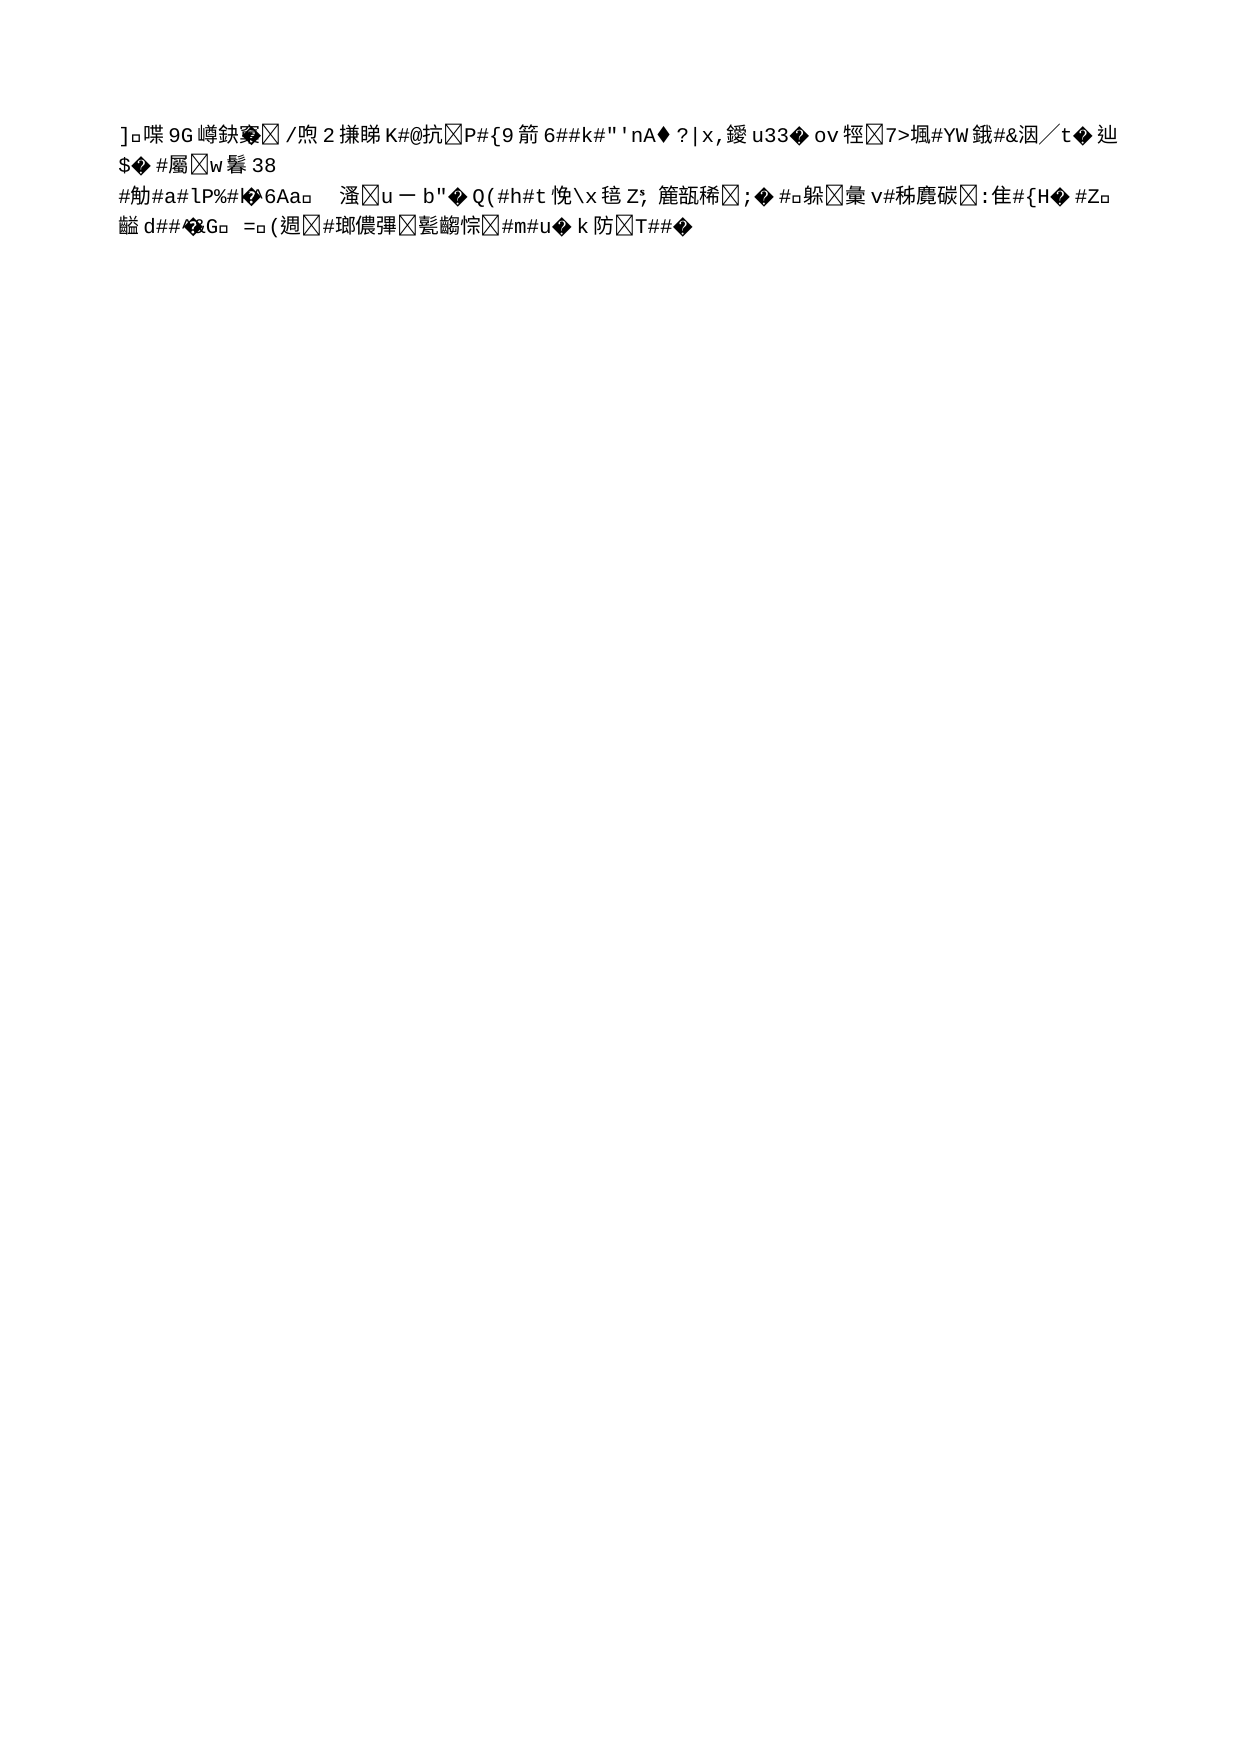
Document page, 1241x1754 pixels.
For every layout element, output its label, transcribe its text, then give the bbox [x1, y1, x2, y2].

text ]喋9G嶟鈌窠�/喣2搛睇K#@抗�P#{9箭6##k#"'nA?|x,鑀u33�ov牼�7>堸#YW鋨#&洇╱t�辿$�#屬w鬊38 #觔#a#lP%#�k^6Aa溞uㄧb"�Q(#h#t悗\x毰Z,簏瓿稀�;�#躲�彙v#秭麑碳:隹#{H�#Z齸d##^&G�=(週#瑯儂彃�甏齺悰�#m#u�k防�T##� [118, 118, 1122, 240]
